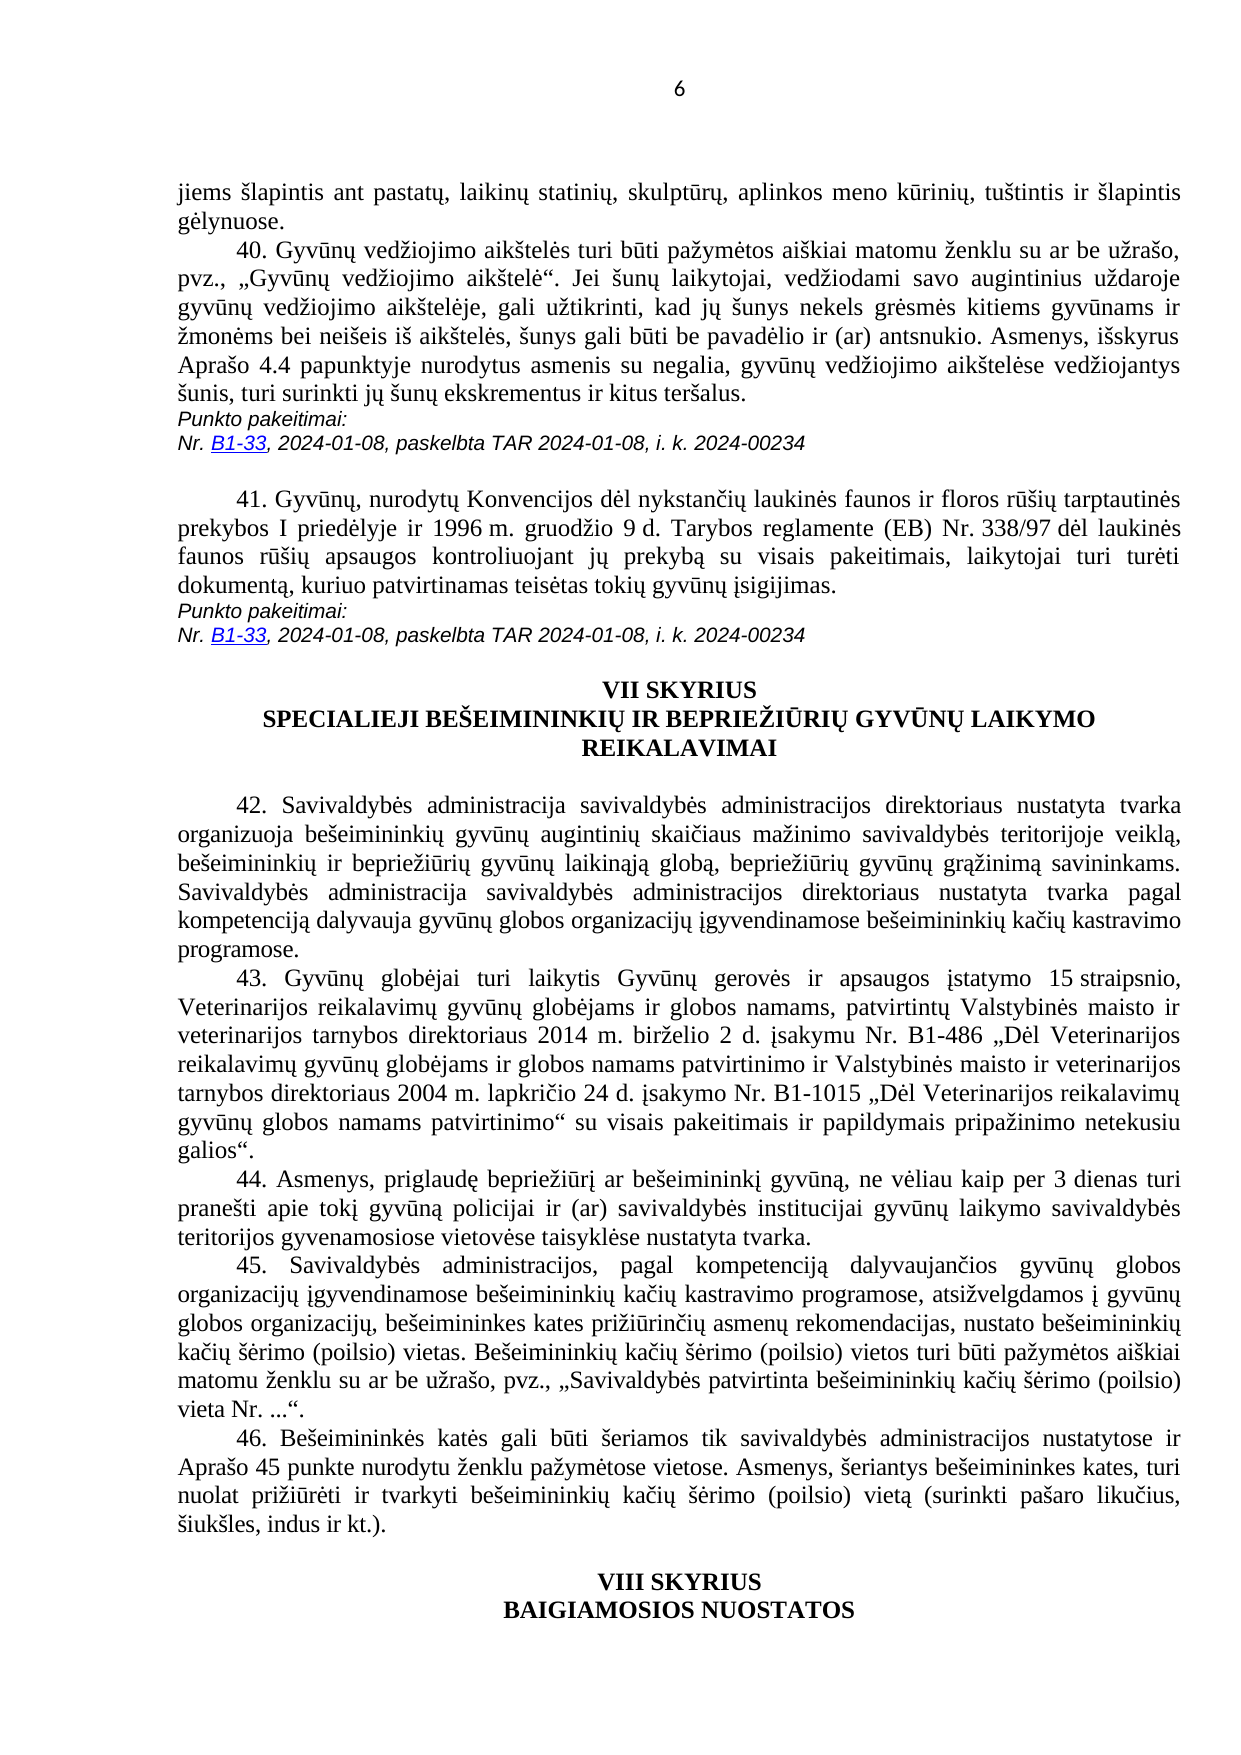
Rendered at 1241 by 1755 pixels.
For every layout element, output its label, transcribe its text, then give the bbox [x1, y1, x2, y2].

text Nr. B1-33, 2024-01-08, paskelbta TAR 2024-01-08, i. k. 2024-00234 [177, 431, 1181, 455]
text 42. Savivaldybės administracija savivaldybės administracijos direktoriaus nustatyta tvarka organizuoja bešeimininkių gyvūnų augintinių skaičiaus mažinimo savivaldybės teritorijoje veiklą, bešeimininkių ir bepriežiūrių gyvūnų laikinąją globą, bepriežiūrių gyvūnų grąžinimą savininkams. Savivaldybės administracija savivaldybės administracijos direktoriaus nustatyta tvarka pagal kompetenciją dalyvauja gyvūnų globos organizacijų įgyvendinamose bešeimininkių kačių kastravimo programose. [177, 791, 1181, 963]
text 44. Asmenys, priglaudę bepriežiūrį ar bešeimininkį gyvūną, ne vėliau kaip per 3 dienas turi pranešti apie tokį gyvūną policijai ir (ar) savivaldybės institucijai gyvūnų laikymo savivaldybės teritorijos gyvenamosiose vietovėse taisyklėse nustatyta tvarka. [177, 1164, 1181, 1251]
text 41. Gyvūnų, nurodytų Konvencijos dėl nykstančių laukinės faunos ir floros rūšių tarptautinės prekybos I priedėlyje ir 1996 m. gruodžio 9 d. Tarybos reglamente (EB) Nr. 338/97 dėl laukinės faunos rūšių apsaugos kontroliuojant jų prekybą su visais pakeitimais, laikytojai turi turėti dokumentą, kuriuo patvirtinamas teisėtas tokių gyvūnų įsigijimas. [177, 484, 1181, 599]
text 40. Gyvūnų vedžiojimo aikštelės turi būti pažymėtos aiškiai matomu ženklu su ar be užrašo, pvz., „Gyvūnų vedžiojimo aikštelė“. Jei šunų laikytojai, vedžiodami savo augintinius uždaroje gyvūnų vedžiojimo aikštelėje, gali užtikrinti, kad jų šunys nekels grėsmės kitiems gyvūnams ir žmonėms bei neišeis iš aikštelės, šunys gali būti be pavadėlio ir (ar) antsnukio. Asmenys, išskyrus Aprašo 4.4 papunktyje nurodytus asmenis su negalia, gyvūnų vedžiojimo aikštelėse vedžiojantys šunis, turi surinkti jų šunų ekskrementus ir kitus teršalus. [177, 235, 1181, 407]
text 43. Gyvūnų globėjai turi laikytis Gyvūnų gerovės ir apsaugos įstatymo 15 straipsnio, Veterinarijos reikalavimų gyvūnų globėjams ir globos namams, patvirtintų Valstybinės maisto ir veterinarijos tarnybos direktoriaus 2014 m. birželio 2 d. įsakymu Nr. B1-486 „Dėl Veterinarijos reikalavimų gyvūnų globėjams ir globos namams patvirtinimo ir Valstybinės maisto ir veterinarijos tarnybos direktoriaus 2004 m. lapkričio 24 d. įsakymo Nr. B1-1015 „Dėl Veterinarijos reikalavimų gyvūnų globos namams patvirtinimo“ su visais pakeitimais ir papildymais pripažinimo netekusiu galios“. [177, 963, 1181, 1164]
text jiems šlapintis ant pastatų, laikinų statinių, skulptūrų, aplinkos meno kūrinių, tuštintis ir šlapintis gėlynuose. [177, 177, 1181, 235]
text Nr. B1-33, 2024-01-08, paskelbta TAR 2024-01-08, i. k. 2024-00234 [177, 623, 1181, 647]
text VII SKYRIUS [177, 676, 1181, 704]
text Punkto pakeitimai: [177, 407, 1181, 431]
text 45. Savivaldybės administracijos, pagal kompetenciją dalyvaujančios gyvūnų globos organizacijų įgyvendinamose bešeimininkių kačių kastravimo programose, atsižvelgdamos į gyvūnų globos organizacijų, bešeimininkes kates prižiūrinčių asmenų rekomendacijas, nustato bešeimininkių kačių šėrimo (poilsio) vietas. Bešeimininkių kačių šėrimo (poilsio) vietos turi būti pažymėtos aiškiai matomu ženklu su ar be užrašo, pvz., „Savivaldybės patvirtinta bešeimininkių kačių šėrimo (poilsio) vieta Nr. ...“. [177, 1251, 1181, 1423]
text 46. Bešeimininkės katės gali būti šeriamos tik savivaldybės administracijos nustatytose ir Aprašo 45 punkte nurodytu ženklu pažymėtose vietose. Asmenys, šeriantys bešeimininkes kates, turi nuolat prižiūrėti ir tvarkyti bešeimininkių kačių šėrimo (poilsio) vietą (surinkti pašaro likučius, šiukšles, indus ir kt.). [177, 1423, 1181, 1538]
text BAIGIAMOSIOS NUOSTATOS [177, 1596, 1181, 1624]
text VIII SKYRIUS [177, 1567, 1181, 1596]
text SPECIALIEJI BEŠEIMININKIŲ IR BEPRIEŽIŪRIŲ GYVŪNŲ LAIKYMo REIKALAVIMAI [177, 704, 1181, 762]
text Punkto pakeitimai: [177, 599, 1181, 623]
